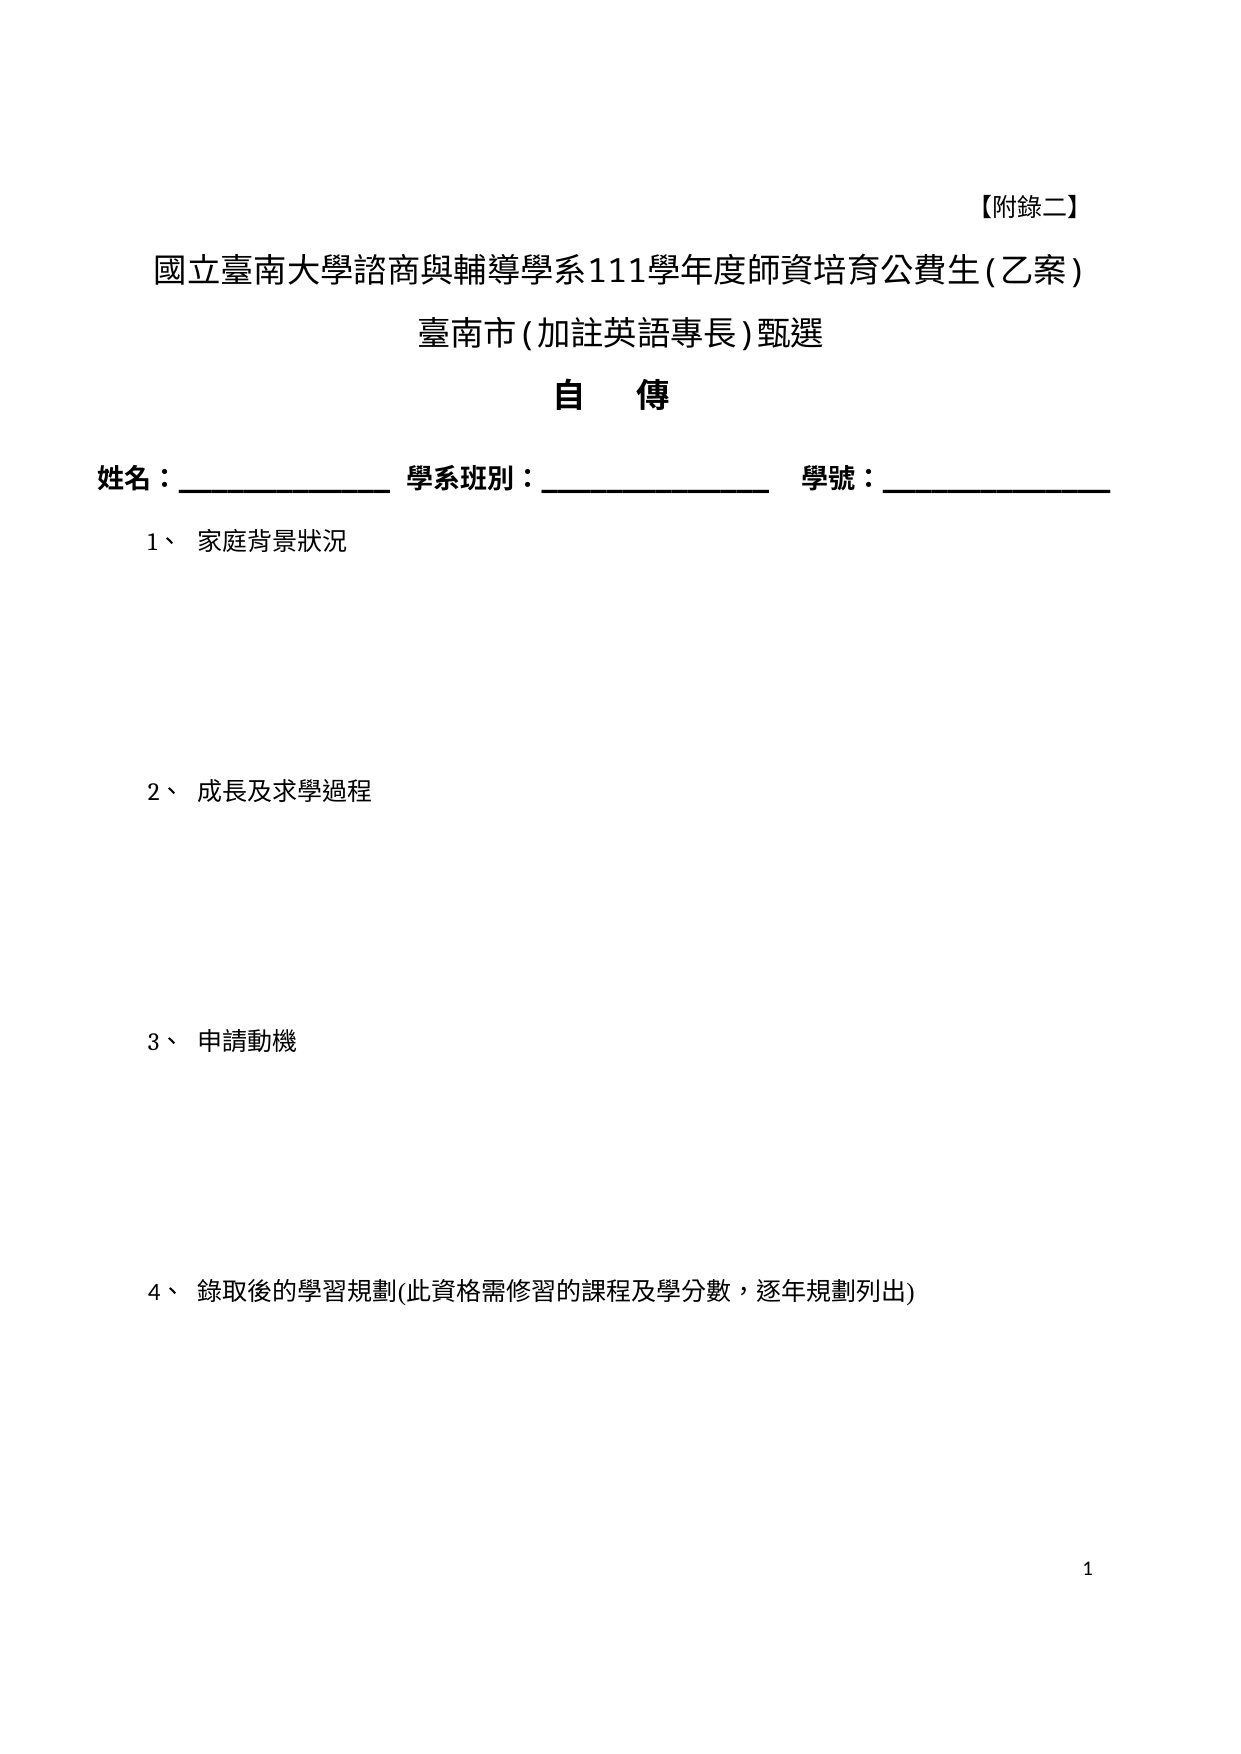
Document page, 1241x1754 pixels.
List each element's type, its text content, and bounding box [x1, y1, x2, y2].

text 姓名：_____________ 學系班別：______________ 學號：______________ [77, 435, 1130, 497]
text 國立臺南大學諮商與輔導學系111學年度師資培育公費生(乙案) [148, 227, 1092, 289]
list 成長及求學過程 [148, 747, 1130, 810]
text 【附錄二】 [148, 164, 1092, 227]
list 申請動機 [148, 997, 1130, 1060]
list 家庭背景狀況 [148, 497, 1130, 560]
text 自 傳 [91, 352, 1130, 414]
list 錄取後的學習規劃(此資格需修習的課程及學分數，逐年規劃列出) [148, 1247, 1130, 1310]
text 臺南市(加註英語專長)甄選 [148, 289, 1092, 352]
